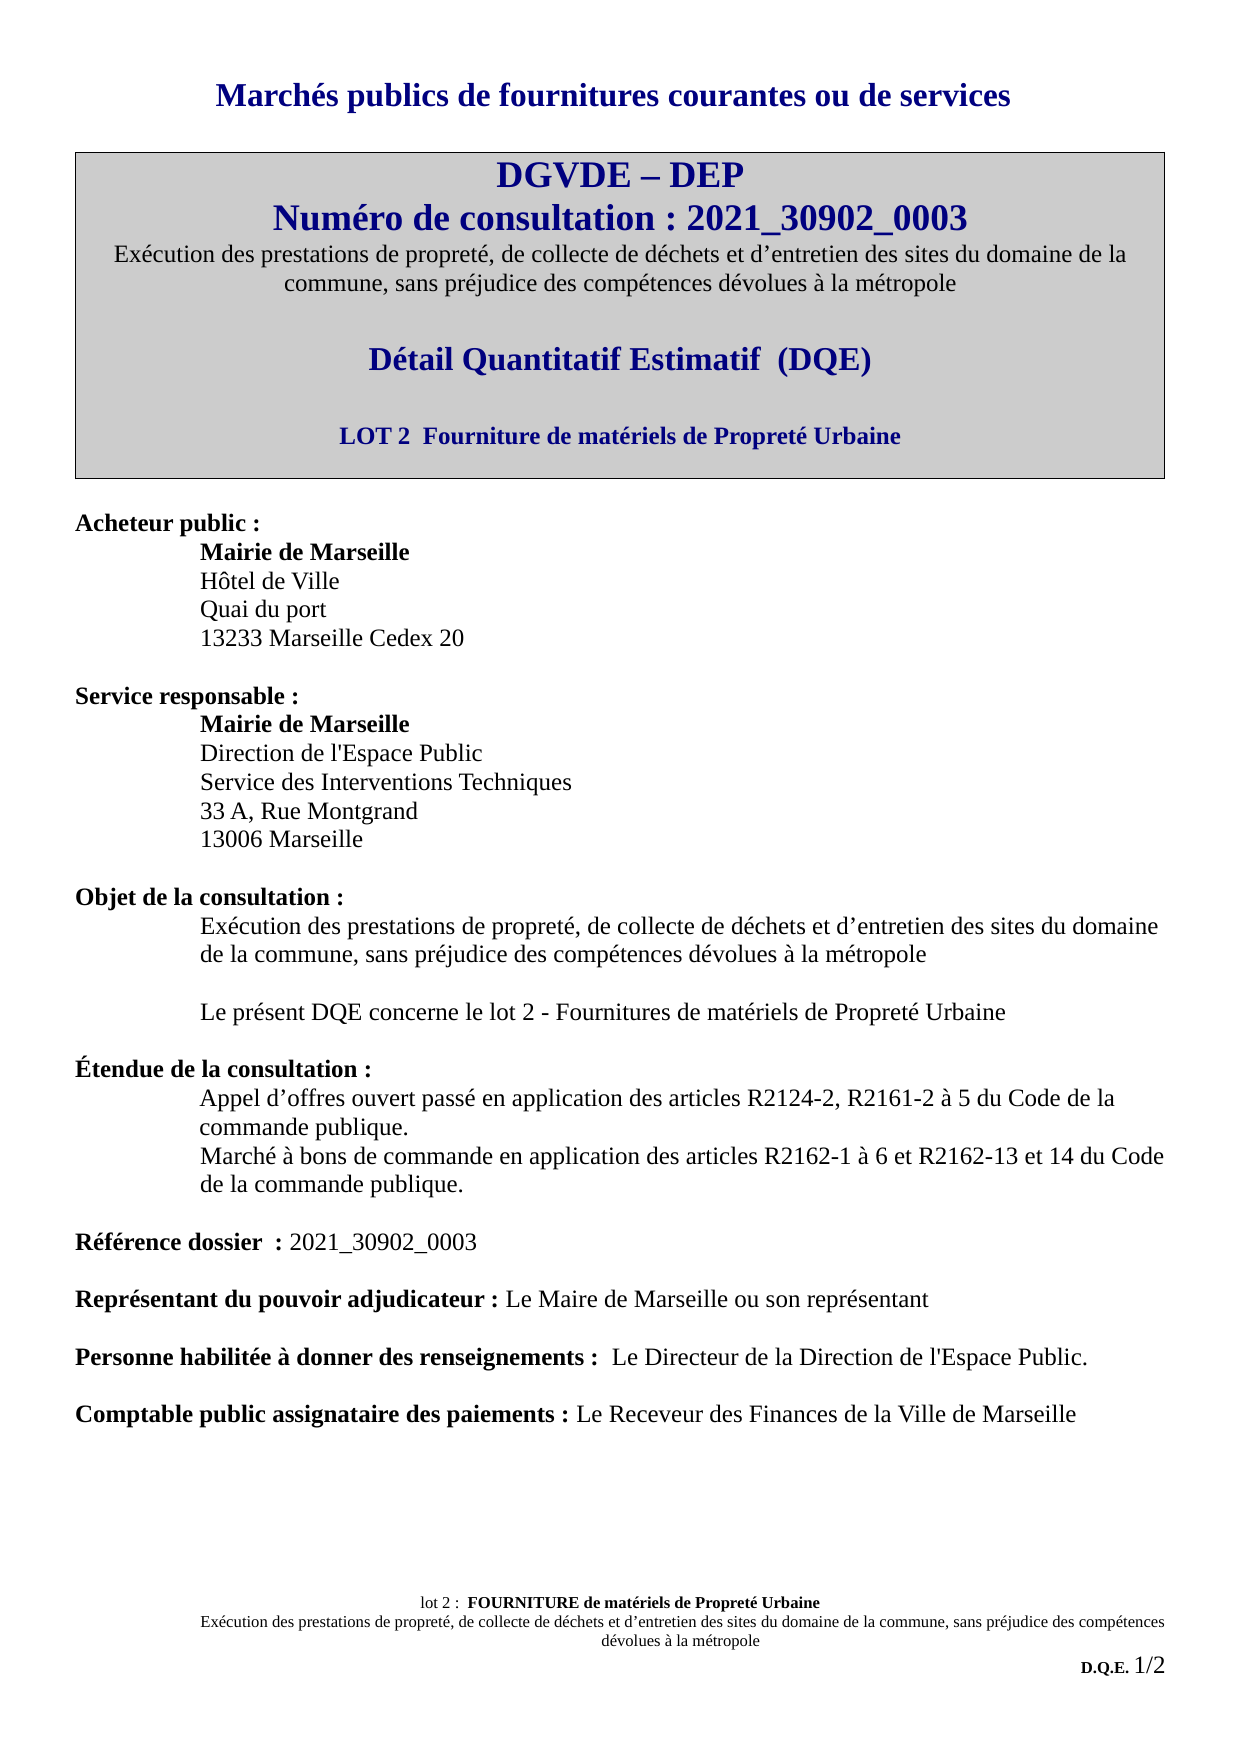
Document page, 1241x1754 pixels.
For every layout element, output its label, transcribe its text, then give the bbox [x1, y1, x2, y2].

text Quai du port [200, 594, 1165, 623]
text 33 A, Rue Montgrand [200, 796, 1165, 824]
text Comptable public assignataire des paiements : Le Receveur des Finances de la Ville de Marseille [75, 1399, 1165, 1428]
text Le présent DQE concerne le lot 2 - Fournitures de matériels de Propreté Urbaine [200, 997, 1165, 1026]
text Service responsable : [75, 681, 1165, 709]
text Exécution des prestations de propreté, de collecte de déchets et d’entretien des sites du domaine de la commune, sans préjudice des compétences dévolues à la métropole [76, 238, 1164, 295]
text Objet de la consultation : [75, 882, 1165, 911]
text Direction de l'Espace Public [200, 738, 1165, 767]
text Exécution des prestations de propreté, de collecte de déchets et d’entretien des sites du domaine de la commune, sans préjudice des compétences dévolues à la métropole [200, 911, 1165, 968]
text Marchés publics de fournitures courantes ou de services [75, 75, 1165, 113]
text Mairie de Marseille [200, 537, 1165, 566]
text Appel d’offres ouvert passé en application des articles R2124-2, R2161-2 à 5 du Code de la [75, 1083, 1165, 1112]
text 13006 Marseille [200, 824, 1165, 853]
text Hôtel de Ville [200, 566, 1165, 594]
text Référence dossier : 2021_30902_0003 [75, 1227, 1165, 1256]
text commande publique. [75, 1112, 1165, 1141]
text Acheteur public : [75, 508, 1165, 537]
text Marché à bons de commande en application des articles R2162-1 à 6 et R2162-13 et 14 du Code de la commande publique. [200, 1141, 1165, 1198]
text Numéro de consultation : 2021_30902_0003 [76, 195, 1164, 238]
text 13233 Marseille Cedex 20 [200, 623, 1165, 652]
text Mairie de Marseille [200, 709, 1165, 738]
text LOT 2 Fourniture de matériels de Propreté Urbaine [76, 420, 1164, 449]
text DGVDE – DEP [76, 153, 1164, 195]
text Représentant du pouvoir adjudicateur : Le Maire de Marseille ou son représentant [75, 1284, 1165, 1313]
text Détail Quantitatif Estimatif (DQE) [76, 338, 1164, 377]
text Étendue de la consultation : [75, 1054, 1165, 1083]
text Service des Interventions Techniques [200, 767, 1165, 796]
text Personne habilitée à donner des renseignements : Le Directeur de la Direction de l'Espace Public. [75, 1342, 1165, 1371]
